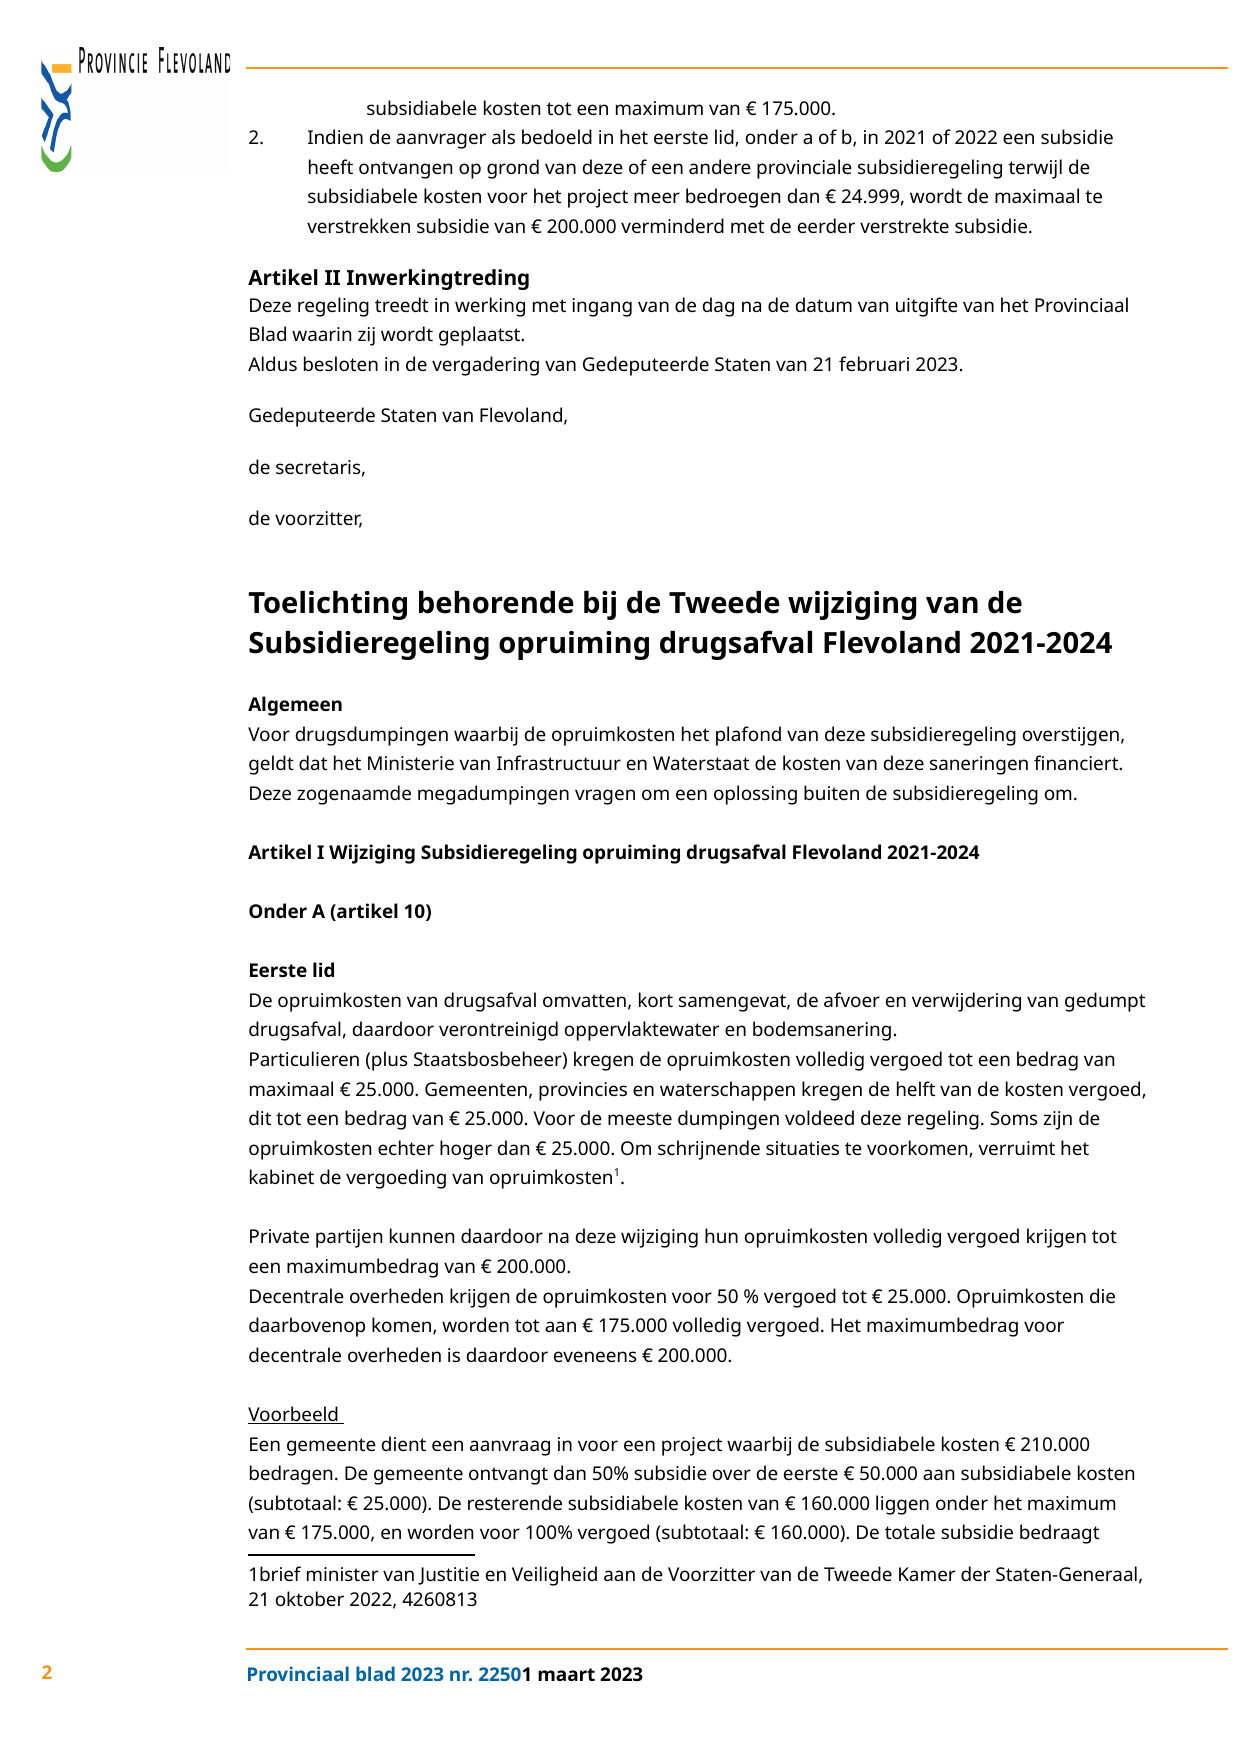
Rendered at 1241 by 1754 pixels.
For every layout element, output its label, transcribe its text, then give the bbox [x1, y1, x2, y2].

text Eerste lid [248, 957, 1152, 983]
text Onder A (artikel 10) [248, 898, 1152, 924]
text Gedeputeerde Staten van Flevoland, [248, 403, 1152, 428]
text Decentrale overheden krijgen de opruimkosten voor 50 % vergoed tot € 25.000. Opruimkosten die daarbovenop komen, worden tot aan € 175.000 volledig vergoed. Het maximumbedrag voor decentrale overheden is daardoor eveneens € 200.000. [248, 1283, 1152, 1368]
text Voorbeeld [248, 1401, 1152, 1427]
text Particulieren (plus Staatsbosbeheer) kregen de opruimkosten volledig vergoed tot een bedrag van maximaal € 25.000. Gemeenten, provincies en waterschappen kregen de helft van de kosten vergoed, dit tot een bedrag van € 25.000. Voor de meeste dumpingen voldeed deze regeling. Soms zijn de opruimkosten echter hoger dan € 25.000. Om schrijnende situaties te voorkomen, verruimt het kabinet de vergoeding van opruimkosten. [248, 1046, 1152, 1190]
text Artikel I Wijziging Subsidieregeling opruiming drugsafval Flevoland 2021-2024 [248, 839, 1152, 865]
text Algemeen [248, 691, 1152, 717]
text Toelichting behorende bij de Tweede wijziging van de Subsidieregeling opruiming drugsafval Flevoland 2021-2024 [248, 583, 1152, 662]
picture [41, 47, 231, 172]
text Deze regeling treedt in werking met ingang van de dag na de datum van uitgifte van het Provinciaal Blad waarin zij wordt geplaatst. [248, 292, 1152, 347]
list Indien de aanvrager als bedoeld in het eerste lid, onder a of b, in 2021 of 2022 een subsidie heeft ontvangen op grond van deze of een andere provinciale subsidieregeling terwijl de subsidiabele kosten voor het project meer bedroegen dan € 24.999, wordt de maximaal te verstrekken subsidie van € 200.000 verminderd met de eerder verstrekte subsidie. [248, 124, 1152, 239]
list subsidiabele kosten tot een maximum van € 175.000. [307, 95, 1152, 121]
text De opruimkosten van drugsafval omvatten, kort samengevat, de afvoer en verwijdering van gedumpt drugsafval, daardoor verontreinigd oppervlaktewater en bodemsanering. [248, 987, 1152, 1042]
text Aldus besloten in de vergadering van Gedeputeerde Staten van 21 februari 2023. [248, 351, 1152, 377]
text de secretaris, [248, 454, 1152, 480]
text Private partijen kunnen daardoor na deze wijziging hun opruimkosten volledig vergoed krijgen tot een maximumbedrag van € 200.000. [248, 1224, 1152, 1279]
text de voorzitter, [248, 506, 1152, 531]
text Een gemeente dient een aanvraag in voor een project waarbij de subsidiabele kosten € 210.000 bedragen. De gemeente ontvangt dan 50% subsidie over de eerste € 50.000 aan subsidiabele kosten (subtotaal: € 25.000). De resterende subsidiabele kosten van € 160.000 liggen onder het maximum van € 175.000, en worden voor 100% vergoed (subtotaal: € 160.000). De totale subsidie bedraagt [248, 1431, 1152, 1545]
text brief minister van Justitie en Veiligheid aan de Voorzitter van de Tweede Kamer der Staten-Generaal, 21 oktober 2022, 4260813 [248, 1561, 1152, 1612]
text Artikel II Inwerkingtreding [248, 263, 1152, 292]
text Voor drugsdumpingen waarbij de opruimkosten het plafond van deze subsidieregeling overstijgen, geldt dat het Ministerie van Infrastructuur en Waterstaat de kosten van deze saneringen financiert. Deze zogenaamde megadumpingen vragen om een oplossing buiten de subsidieregeling om. [248, 721, 1152, 806]
